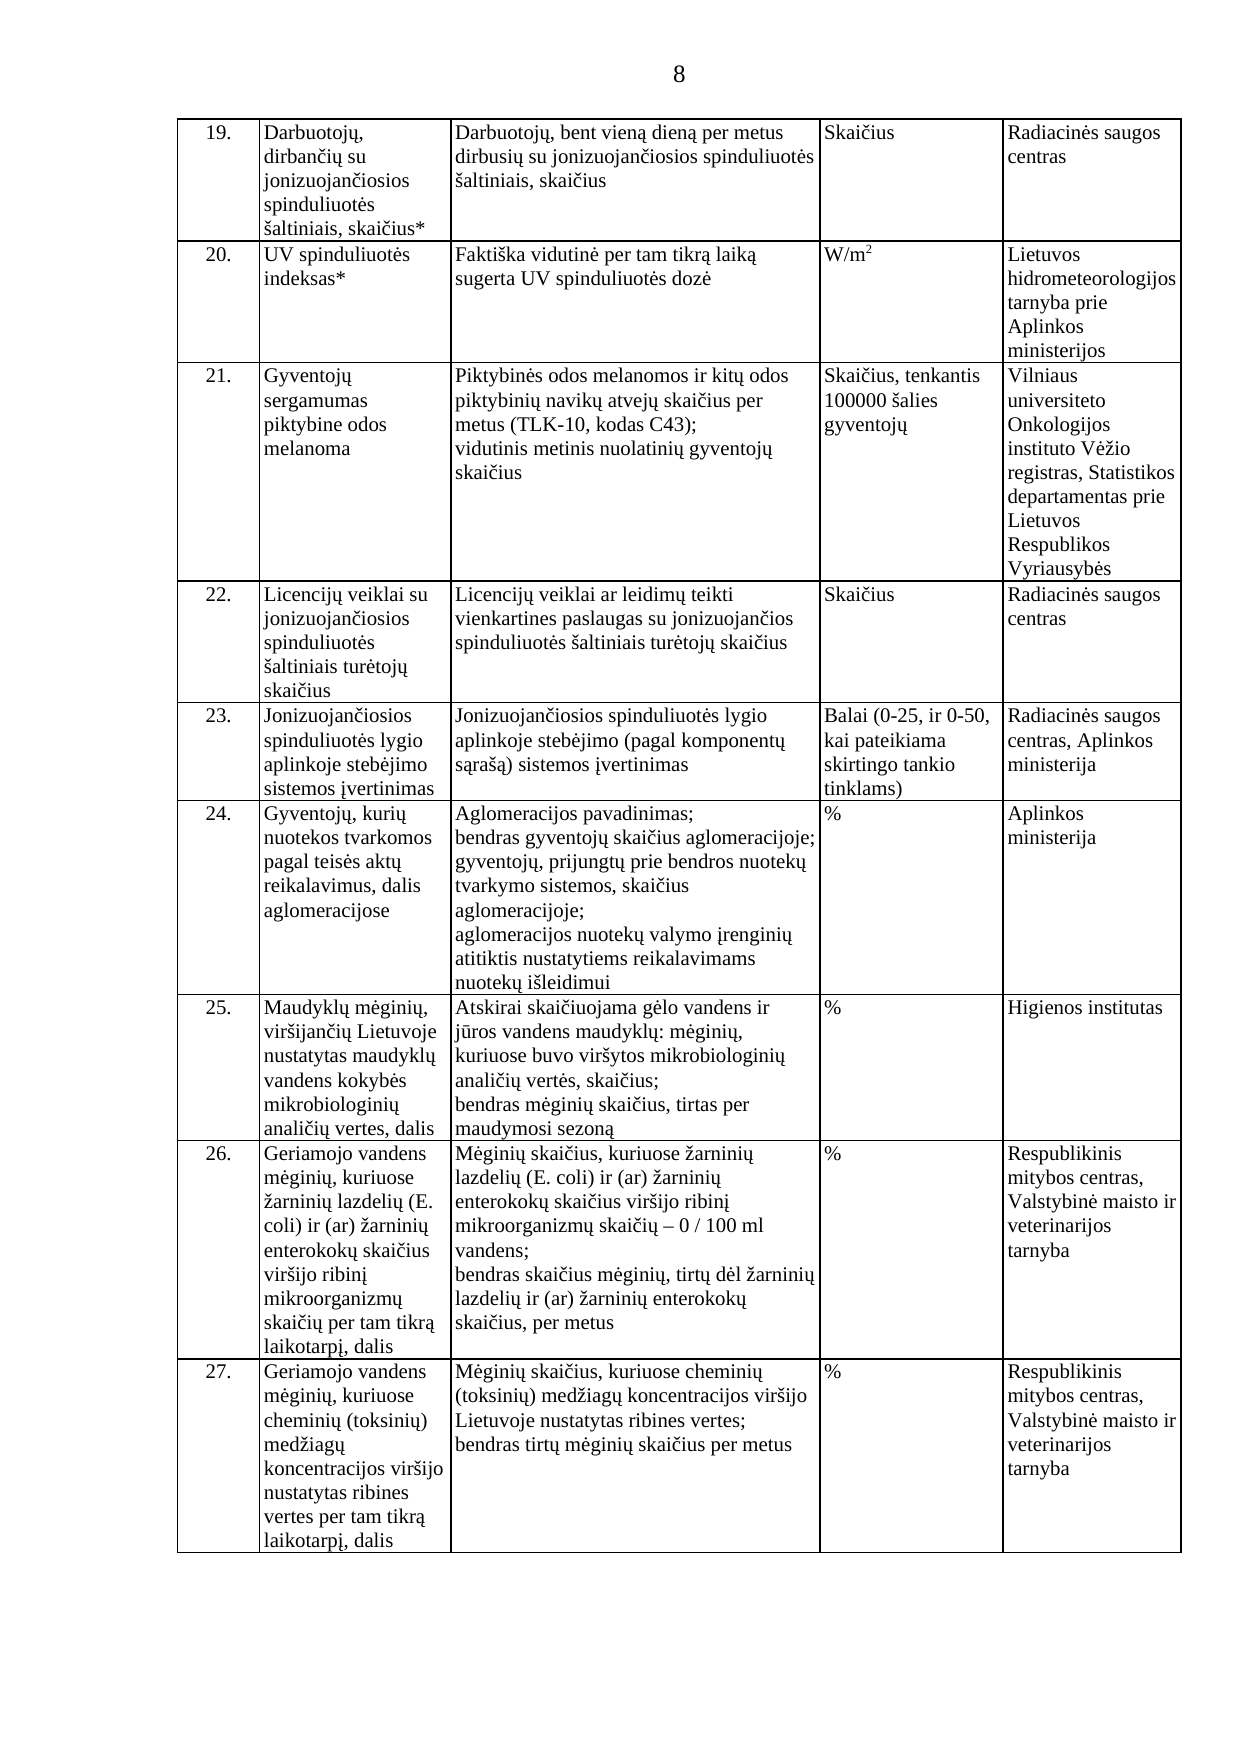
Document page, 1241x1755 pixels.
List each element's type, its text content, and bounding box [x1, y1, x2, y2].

table_cell % [821, 1360, 1002, 1552]
table_cell % [821, 995, 1002, 1140]
table_cell Mėginių skaičius, kuriuose cheminių (toksinių) medžiagų koncentracijos viršijo Lietuvoje nustatytas ribines vertes; bendras tirtų mėginių skaičius per metus [452, 1360, 819, 1552]
table_cell Faktiška vidutinė per tam tikrą laiką sugerta UV spinduliuotės dozė [452, 242, 819, 362]
table_cell W/m2 [821, 242, 1002, 362]
table_cell Higienos institutas [1004, 995, 1180, 1140]
table_cell Skaičius, tenkantis 100000 šalies gyventojų [821, 363, 1002, 580]
table_cell % [821, 1141, 1002, 1358]
table_cell Darbuotojų, bent vieną dieną per metus dirbusių su jonizuojančiosios spinduliuotės šaltiniais, skaičius [452, 120, 819, 240]
table_cell Gyventojų, kurių nuotekos tvarkomos pagal teisės aktų reikalavimus, dalis aglomeracijose [260, 801, 450, 994]
table_cell 27. [178, 1360, 259, 1552]
table_cell 25. [178, 995, 259, 1140]
table_cell Mėginių skaičius, kuriuose žarninių lazdelių (E. coli) ir (ar) žarninių enterokokų skaičius viršijo ribinį mikroorganizmų skaičių – 0 / 100 ml vandens; bendras skaičius mėginių, tirtų dėl žarninių lazdelių ir (ar) žarninių enterokokų skaičius, per metus [452, 1141, 819, 1358]
table_cell Gyventojų sergamumas piktybine odos melanoma [260, 363, 450, 580]
table_cell Piktybinės odos melanomos ir kitų odos piktybinių navikų atvejų skaičius per metus (TLK-10, kodas C43); vidutinis metinis nuolatinių gyventojų skaičius [452, 363, 819, 580]
table_cell 24. [178, 801, 259, 994]
table_cell 20. [178, 242, 259, 362]
table_cell Radiacinės saugos centras [1004, 120, 1180, 240]
table_cell 26. [178, 1141, 259, 1358]
table_cell Radiacinės saugos centras [1004, 582, 1180, 702]
table_cell Skaičius [821, 120, 1002, 240]
table_cell Respublikinis mitybos centras, Valstybinė maisto ir veterinarijos tarnyba [1004, 1141, 1180, 1358]
table_cell 21. [178, 363, 259, 580]
table_cell Aplinkos ministerija [1004, 801, 1180, 994]
table_cell 23. [178, 703, 259, 800]
table_cell 19. [178, 120, 259, 240]
table_cell Licencijų veiklai ar leidimų teikti vienkartines paslaugas su jonizuojančios spinduliuotės šaltiniais turėtojų skaičius [452, 582, 819, 702]
table_cell Jonizuojančiosios spinduliuotės lygio aplinkoje stebėjimo (pagal komponentų sąrašą) sistemos įvertinimas [452, 703, 819, 800]
table_cell % [821, 801, 1002, 994]
table_cell Respublikinis mitybos centras, Valstybinė maisto ir veterinarijos tarnyba [1004, 1360, 1180, 1552]
table_cell Skaičius [821, 582, 1002, 702]
table_cell Radiacinės saugos centras, Aplinkos ministerija [1004, 703, 1180, 800]
table_cell UV spinduliuotės indeksas* [260, 242, 450, 362]
table_cell 22. [178, 582, 259, 702]
